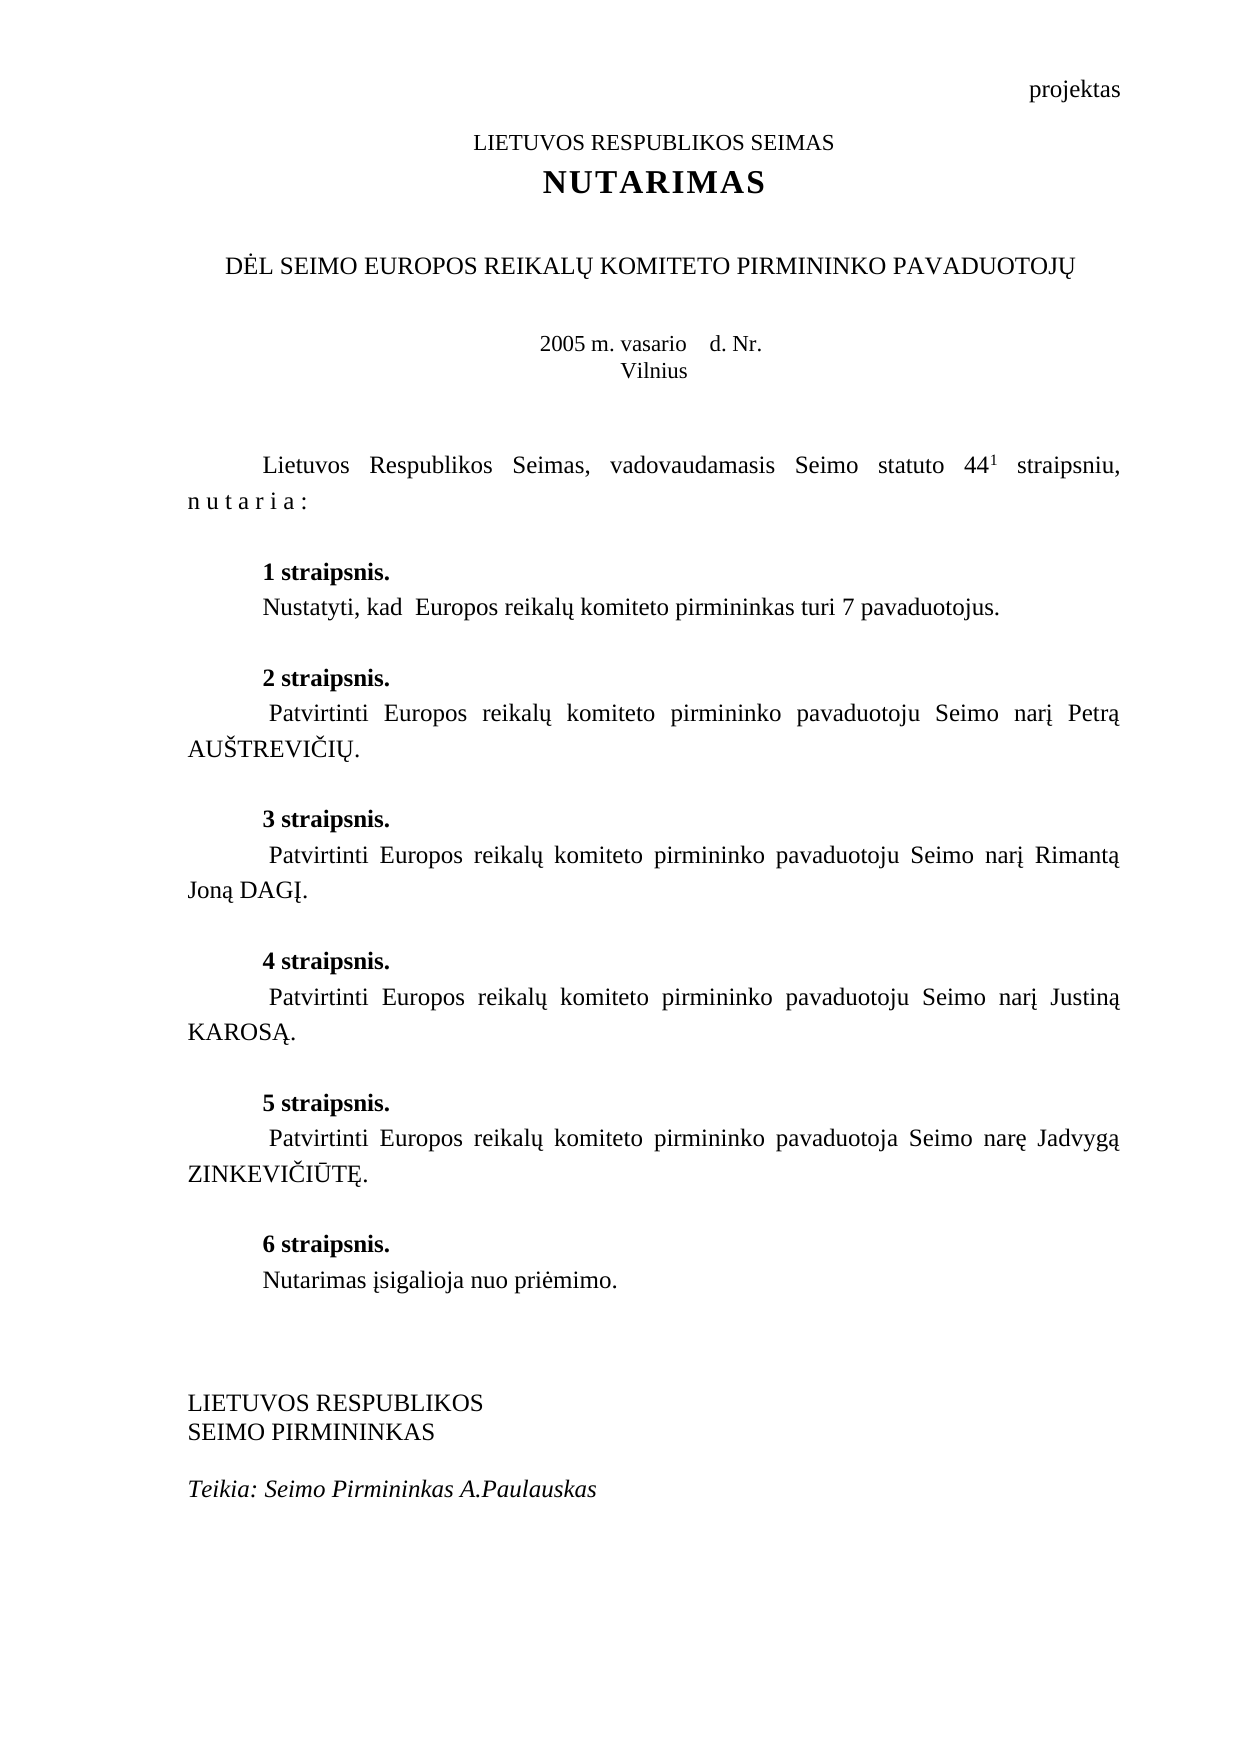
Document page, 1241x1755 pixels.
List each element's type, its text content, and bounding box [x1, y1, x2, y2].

text LIETUVOS RESPUBLIKOS SEIMAS [187, 129, 1120, 155]
text 5 straipsnis. [187, 1083, 1120, 1118]
text Patvirtinti Europos reikalų komiteto pirmininko pavaduotoja Seimo narę Jadvygą ZINKEVIČIŪTĘ. [187, 1118, 1120, 1189]
text Teikia: Seimo Pirmininkas A.Paulauskas [187, 1474, 1120, 1503]
text 2 straipsnis. [187, 658, 1120, 693]
text 2005 m. vasario d. Nr. Vilnius [187, 330, 1120, 383]
text Lietuvos Respublikos Seimas, vadovaudamasis Seimo statuto 441 straipsniu, n u t a r i a : [187, 445, 1120, 516]
text Patvirtinti Europos reikalų komiteto pirmininko pavaduotoju Seimo narį Rimantą Joną DAGĮ. [187, 835, 1120, 906]
text DĖL SEIMO EUROPOS REIKALŲ KOMITETO PIRMININKO PAVADUOTOJŲ [187, 251, 1120, 280]
text Patvirtinti Europos reikalų komiteto pirmininko pavaduotoju Seimo narį Petrą AUŠTREVIČIŲ. [187, 693, 1120, 764]
text LIETUVOS RESPUBLIKOS [187, 1388, 1120, 1417]
text Nustatyti, kad Europos reikalų komiteto pirmininkas turi 7 pavaduotojus. [187, 587, 1120, 622]
text 1 straipsnis. [187, 552, 1120, 587]
text projektas [187, 74, 1120, 103]
text Nutarimas įsigalioja nuo priėmimo. [187, 1260, 1120, 1295]
text 3 straipsnis. [187, 799, 1120, 835]
text NUTARIMAS [187, 163, 1120, 201]
text SEIMO PIRMININKAS [187, 1417, 1120, 1446]
text 4 straipsnis. [187, 941, 1120, 977]
text 6 straipsnis. [187, 1224, 1120, 1260]
text Patvirtinti Europos reikalų komiteto pirmininko pavaduotoju Seimo narį Justiną KAROSĄ. [187, 977, 1120, 1047]
